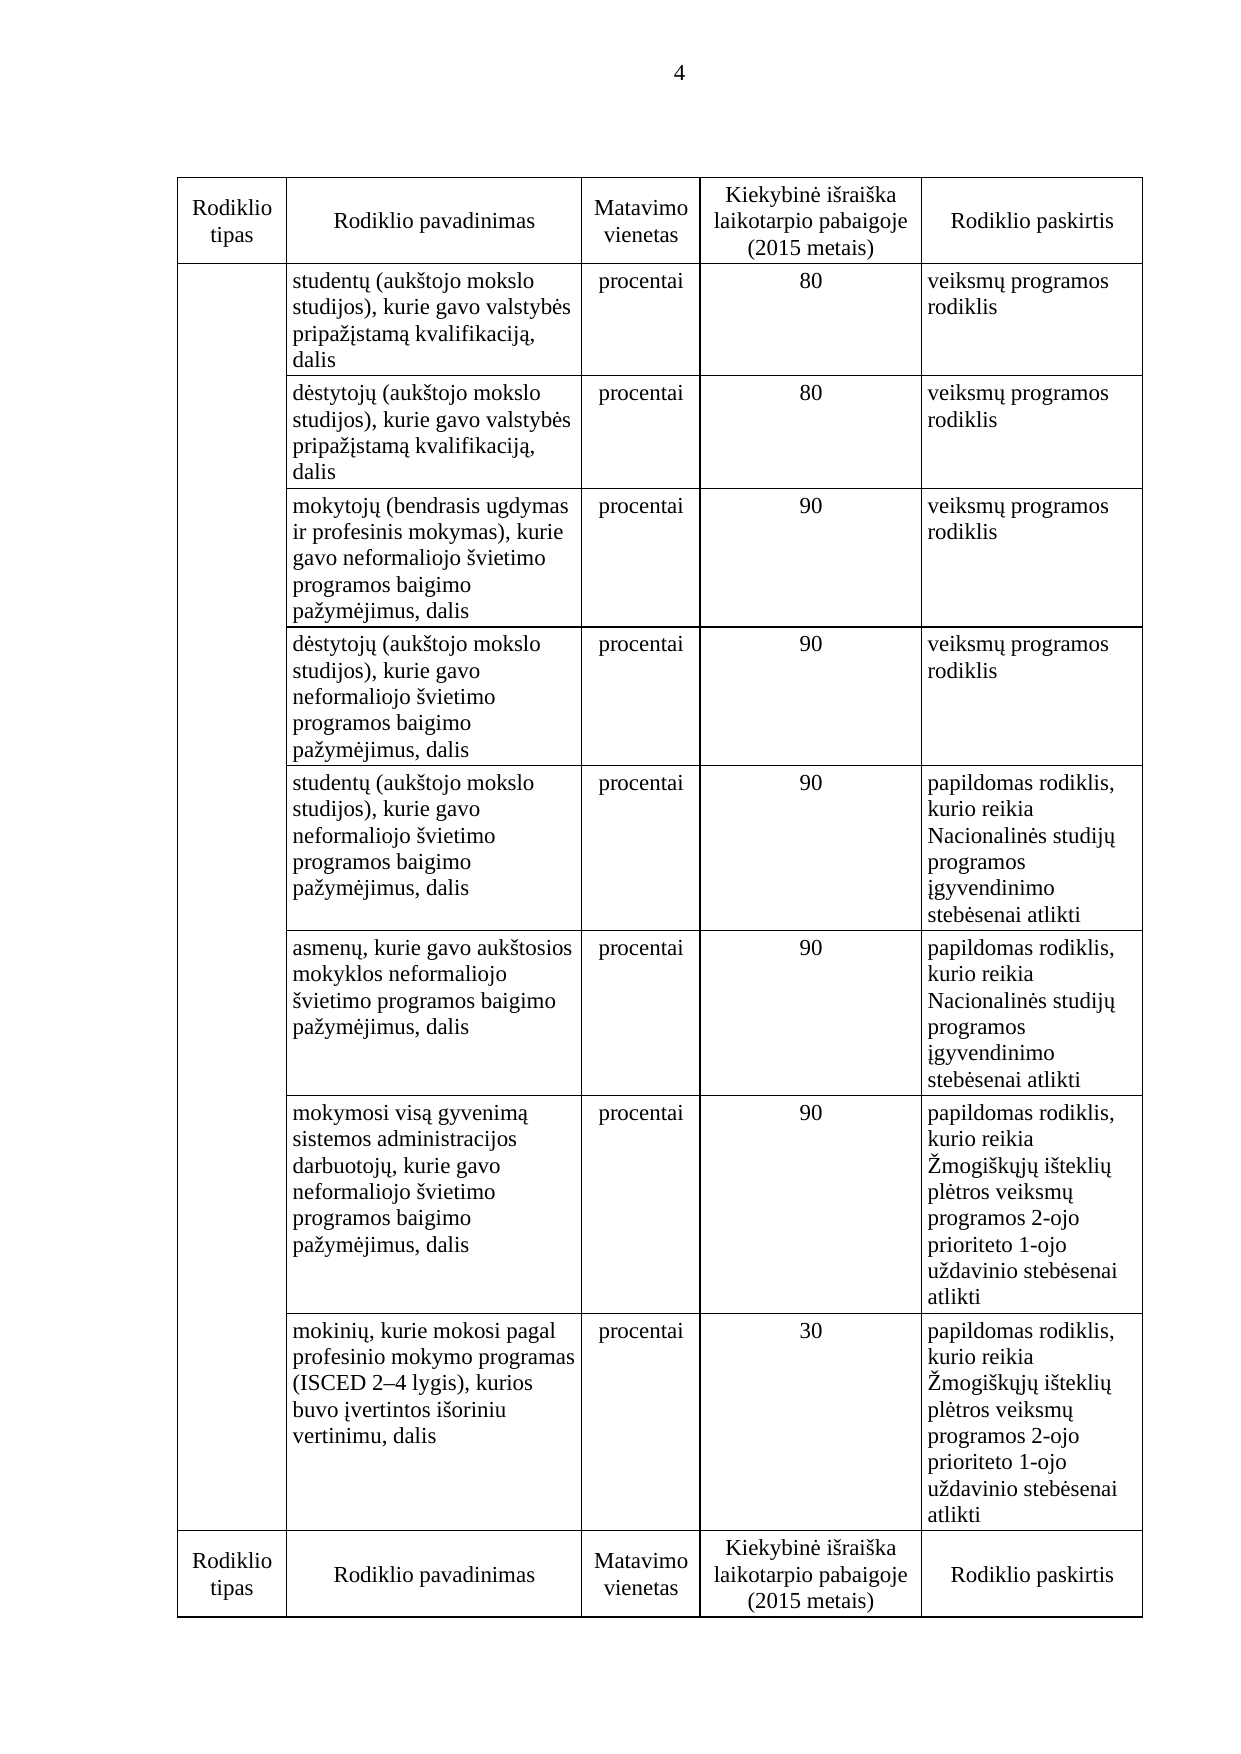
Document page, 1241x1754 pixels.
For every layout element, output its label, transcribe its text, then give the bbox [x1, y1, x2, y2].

table_cell [178, 264, 286, 1530]
table_header Matavimo vienetas [582, 178, 699, 263]
table_cell papildomas rodiklis, kurio reikia Žmogiškųjų išteklių plėtros veiksmų programos 2-ojo prioriteto 1-ojo uždavinio stebėsenai atlikti [922, 1314, 1142, 1530]
table_cell 90 [701, 489, 921, 626]
table_cell procentai [582, 628, 699, 765]
table_cell veiksmų programos rodiklis [922, 489, 1142, 626]
table_header Rodiklio tipas [178, 178, 286, 263]
table_cell 90 [701, 766, 921, 930]
table_cell procentai [582, 931, 699, 1095]
table_cell mokinių, kurie mokosi pagal profesinio mokymo programas (ISCED 2–4 lygis), kurios buvo įvertintos išoriniu vertinimu, dalis [287, 1314, 581, 1530]
table_cell veiksmų programos rodiklis [922, 376, 1142, 488]
table_header Kiekybinė išraiška laikotarpio pabaigoje (2015 metais) [701, 178, 921, 263]
table_cell Rodiklio paskirtis [922, 1531, 1142, 1616]
table_cell procentai [582, 766, 699, 930]
table_cell studentų (aukštojo mokslo studijos), kurie gavo neformaliojo švietimo programos baigimo pažymėjimus, dalis [287, 766, 581, 930]
table_cell Kiekybinė išraiška laikotarpio pabaigoje (2015 metais) [701, 1531, 921, 1616]
table_header Rodiklio pavadinimas [287, 178, 581, 263]
table_cell mokytojų (bendrasis ugdymas ir profesinis mokymas), kurie gavo neformaliojo švietimo programos baigimo pažymėjimus, dalis [287, 489, 581, 626]
table_cell 30 [701, 1314, 921, 1530]
table_cell Rodiklio pavadinimas [287, 1531, 581, 1616]
table_cell dėstytojų (aukštojo mokslo studijos), kurie gavo neformaliojo švietimo programos baigimo pažymėjimus, dalis [287, 628, 581, 765]
table_cell papildomas rodiklis, kurio reikia Žmogiškųjų išteklių plėtros veiksmų programos 2-ojo prioriteto 1-ojo uždavinio stebėsenai atlikti [922, 1096, 1142, 1313]
table_cell Rodiklio tipas [178, 1531, 286, 1616]
table_cell studentų (aukštojo mokslo studijos), kurie gavo valstybės pripažįstamą kvalifikaciją, dalis [287, 264, 581, 375]
table_cell asmenų, kurie gavo aukštosios mokyklos neformaliojo švietimo programos baigimo pažymėjimus, dalis [287, 931, 581, 1095]
table_cell procentai [582, 1314, 699, 1530]
table_cell papildomas rodiklis, kurio reikia Nacionalinės studijų programos įgyvendinimo stebėsenai atlikti [922, 931, 1142, 1095]
table_cell 90 [701, 1096, 921, 1313]
table_cell dėstytojų (aukštojo mokslo studijos), kurie gavo valstybės pripažįstamą kvalifikaciją, dalis [287, 376, 581, 488]
table_cell veiksmų programos rodiklis [922, 628, 1142, 765]
table_cell 90 [701, 931, 921, 1095]
table_cell papildomas rodiklis, kurio reikia Nacionalinės studijų programos įgyvendinimo stebėsenai atlikti [922, 766, 1142, 930]
table_cell 90 [701, 628, 921, 765]
table_cell procentai [582, 1096, 699, 1313]
table_cell 80 [701, 264, 921, 375]
table_cell veiksmų programos rodiklis [922, 264, 1142, 375]
table_header Rodiklio paskirtis [922, 178, 1142, 263]
table_cell procentai [582, 264, 699, 375]
table_cell procentai [582, 489, 699, 626]
table_cell 80 [701, 376, 921, 488]
table_cell procentai [582, 376, 699, 488]
table_cell mokymosi visą gyvenimą sistemos administracijos darbuotojų, kurie gavo neformaliojo švietimo programos baigimo pažymėjimus, dalis [287, 1096, 581, 1313]
table_cell Matavimo vienetas [582, 1531, 699, 1616]
